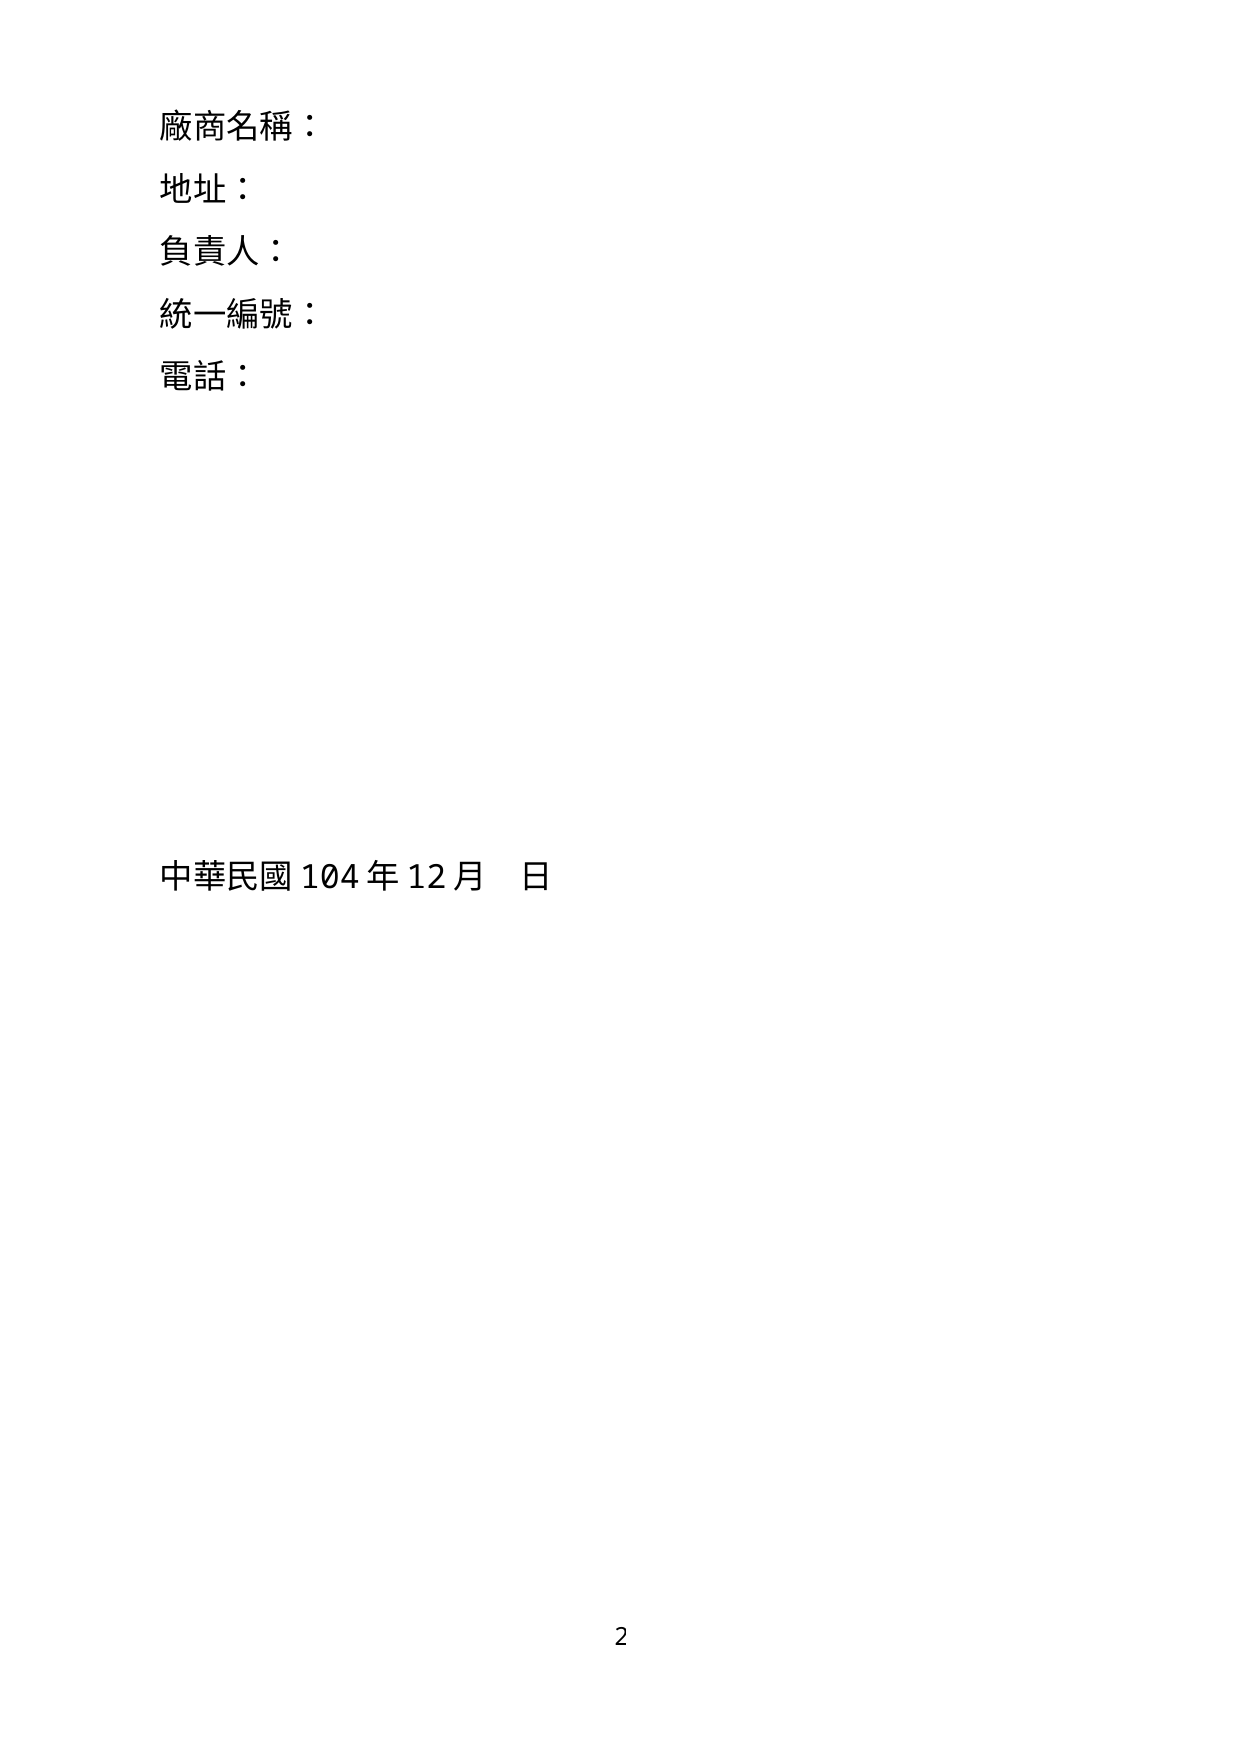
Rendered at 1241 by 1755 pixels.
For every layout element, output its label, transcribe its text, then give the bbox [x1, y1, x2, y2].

text 中華民國104年12月 日 [159, 839, 1110, 901]
text 電話： [159, 339, 1110, 401]
text 地址： [159, 151, 1110, 214]
text 廠商名稱： [159, 89, 1110, 151]
text 負責人： [159, 214, 1110, 276]
text 統一編號： [159, 276, 1110, 339]
